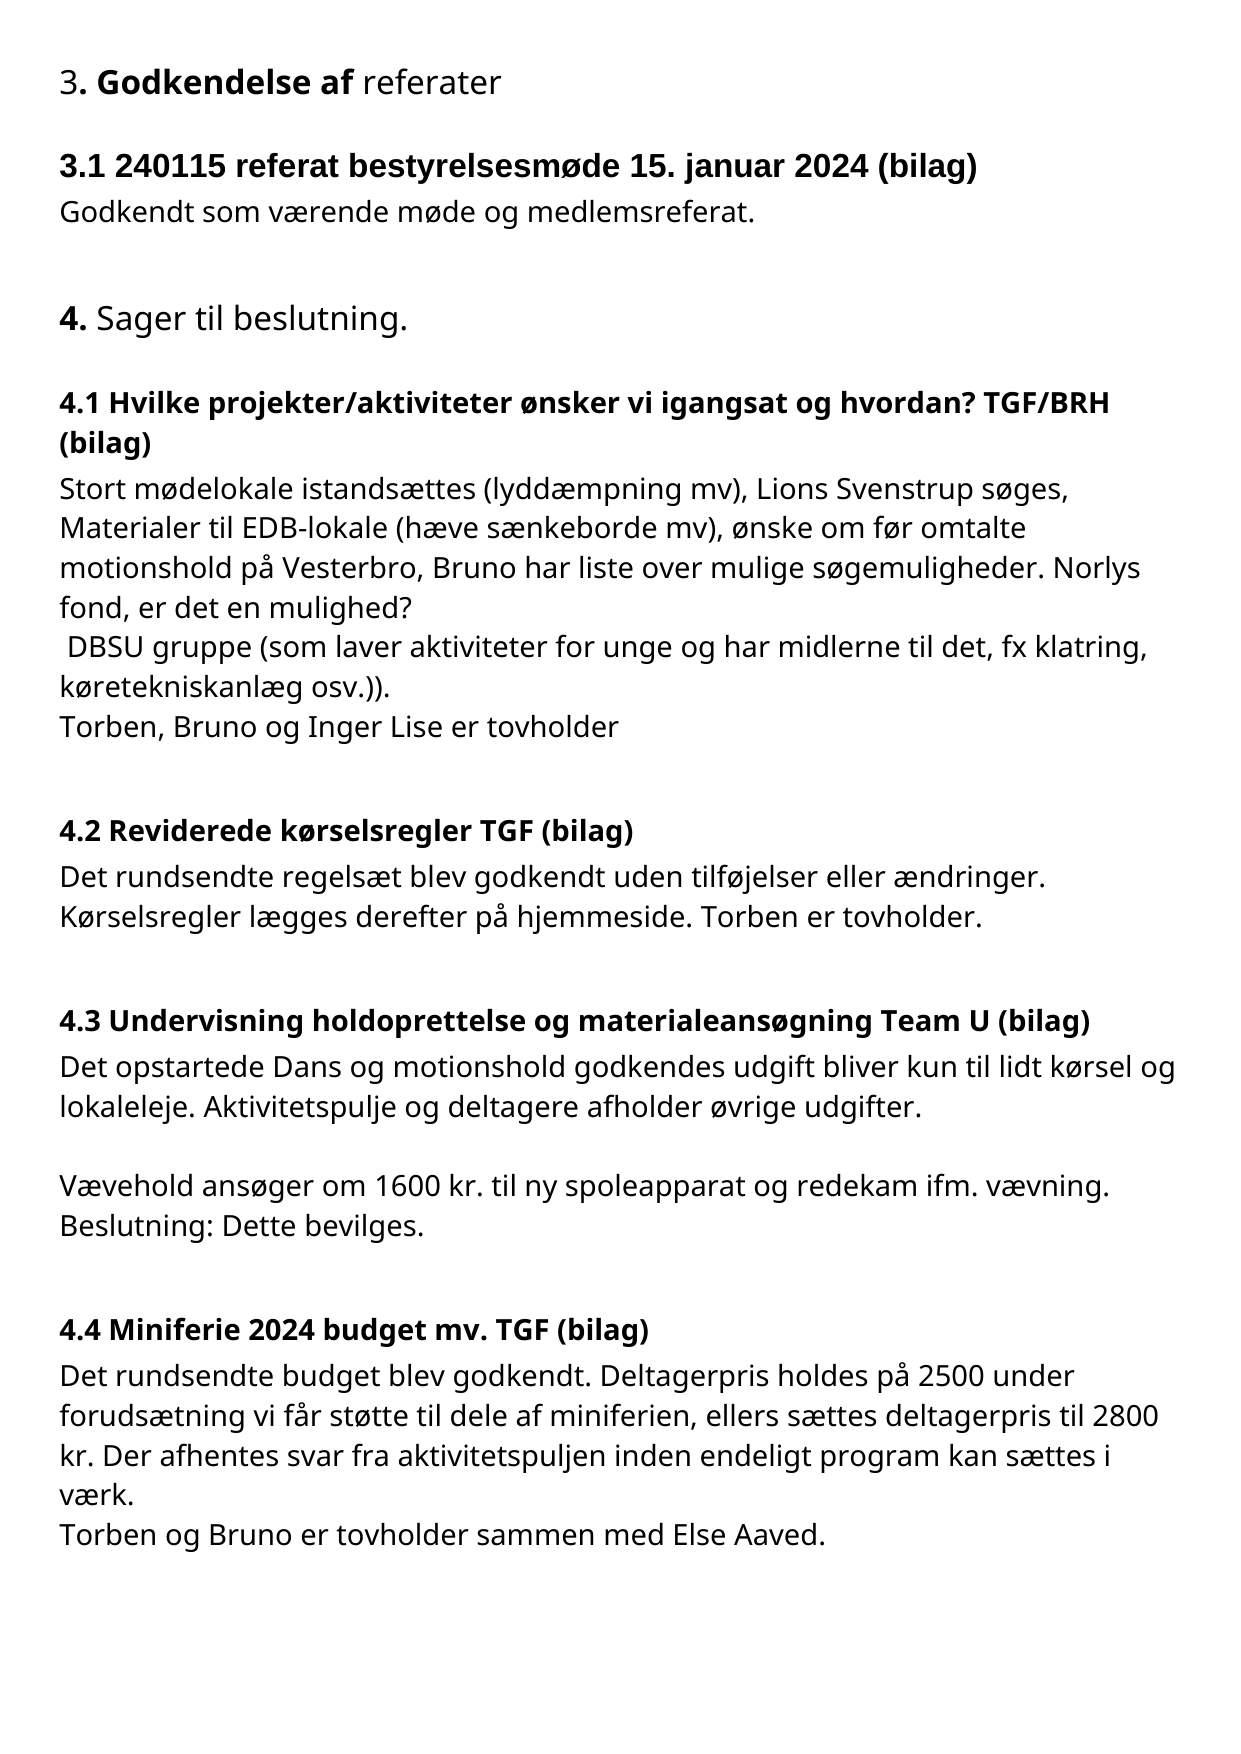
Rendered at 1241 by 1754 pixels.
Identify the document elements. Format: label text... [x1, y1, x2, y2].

text Stort mødelokale istandsættes (lyddæmpning mv), Lions Svenstrup søges, Materialer til EDB-lokale (hæve sænkeborde mv), ønske om før omtalte motionshold på Vesterbro, Bruno har liste over mulige søgemuligheder. Norlys fond, er det en mulighed? [59, 468, 1181, 627]
subtitle 4.4 Miniferie 2024 budget mv. TGF (bilag) [59, 1309, 1181, 1349]
text Det rundsendte budget blev godkendt. Deltagerpris holdes på 2500 under forudsætning vi får støtte til dele af miniferien, ellers sættes deltagerpris til 2800 kr. Der afhentes svar fra aktivitetspuljen inden endeligt program kan sættes i værk. [59, 1355, 1181, 1514]
text Torben, Bruno og Inger Lise er tovholder [59, 706, 1181, 746]
text Godkendt som værende møde og medlemsreferat. [59, 191, 1181, 231]
text Vævehold ansøger om 1600 kr. til ny spoleapparat og redekam ifm. vævning. [59, 1165, 1181, 1205]
text DBSU gruppe (som laver aktiviteter for unge og har midlerne til det, fx klatring, køretekniskanlæg osv.)). [59, 627, 1181, 706]
subtitle 4. Sager til beslutning. [59, 295, 1181, 341]
subtitle 4.2 Reviderede kørselsregler TGF (bilag) [59, 810, 1181, 850]
subtitle 4.1 Hvilke projekter/aktiviteter ønsker vi igangsat og hvordan? TGF/BRH (bilag) [59, 382, 1181, 462]
text Det opstartede Dans og motionshold godkendes udgift bliver kun til lidt kørsel og lokaleleje. Aktivitetspulje og deltagere afholder øvrige udgifter. [59, 1046, 1181, 1126]
subtitle 4.3 Undervisning holdoprettelse og materialeansøgning Team U (bilag) [59, 1000, 1181, 1040]
text Det rundsendte regelsæt blev godkendt uden tilføjelser eller ændringer. Kørselsregler lægges derefter på hjemmeside. Torben er tovholder. [59, 856, 1181, 936]
text Torben og Bruno er tovholder sammen med Else Aaved. [59, 1514, 1181, 1554]
subtitle 3.1 240115 referat bestyrelsesmøde 15. januar 2024 (bilag) [59, 146, 1181, 184]
subtitle 3. Godkendelse af referater [59, 59, 1181, 104]
text Beslutning: Dette bevilges. [59, 1205, 1181, 1245]
